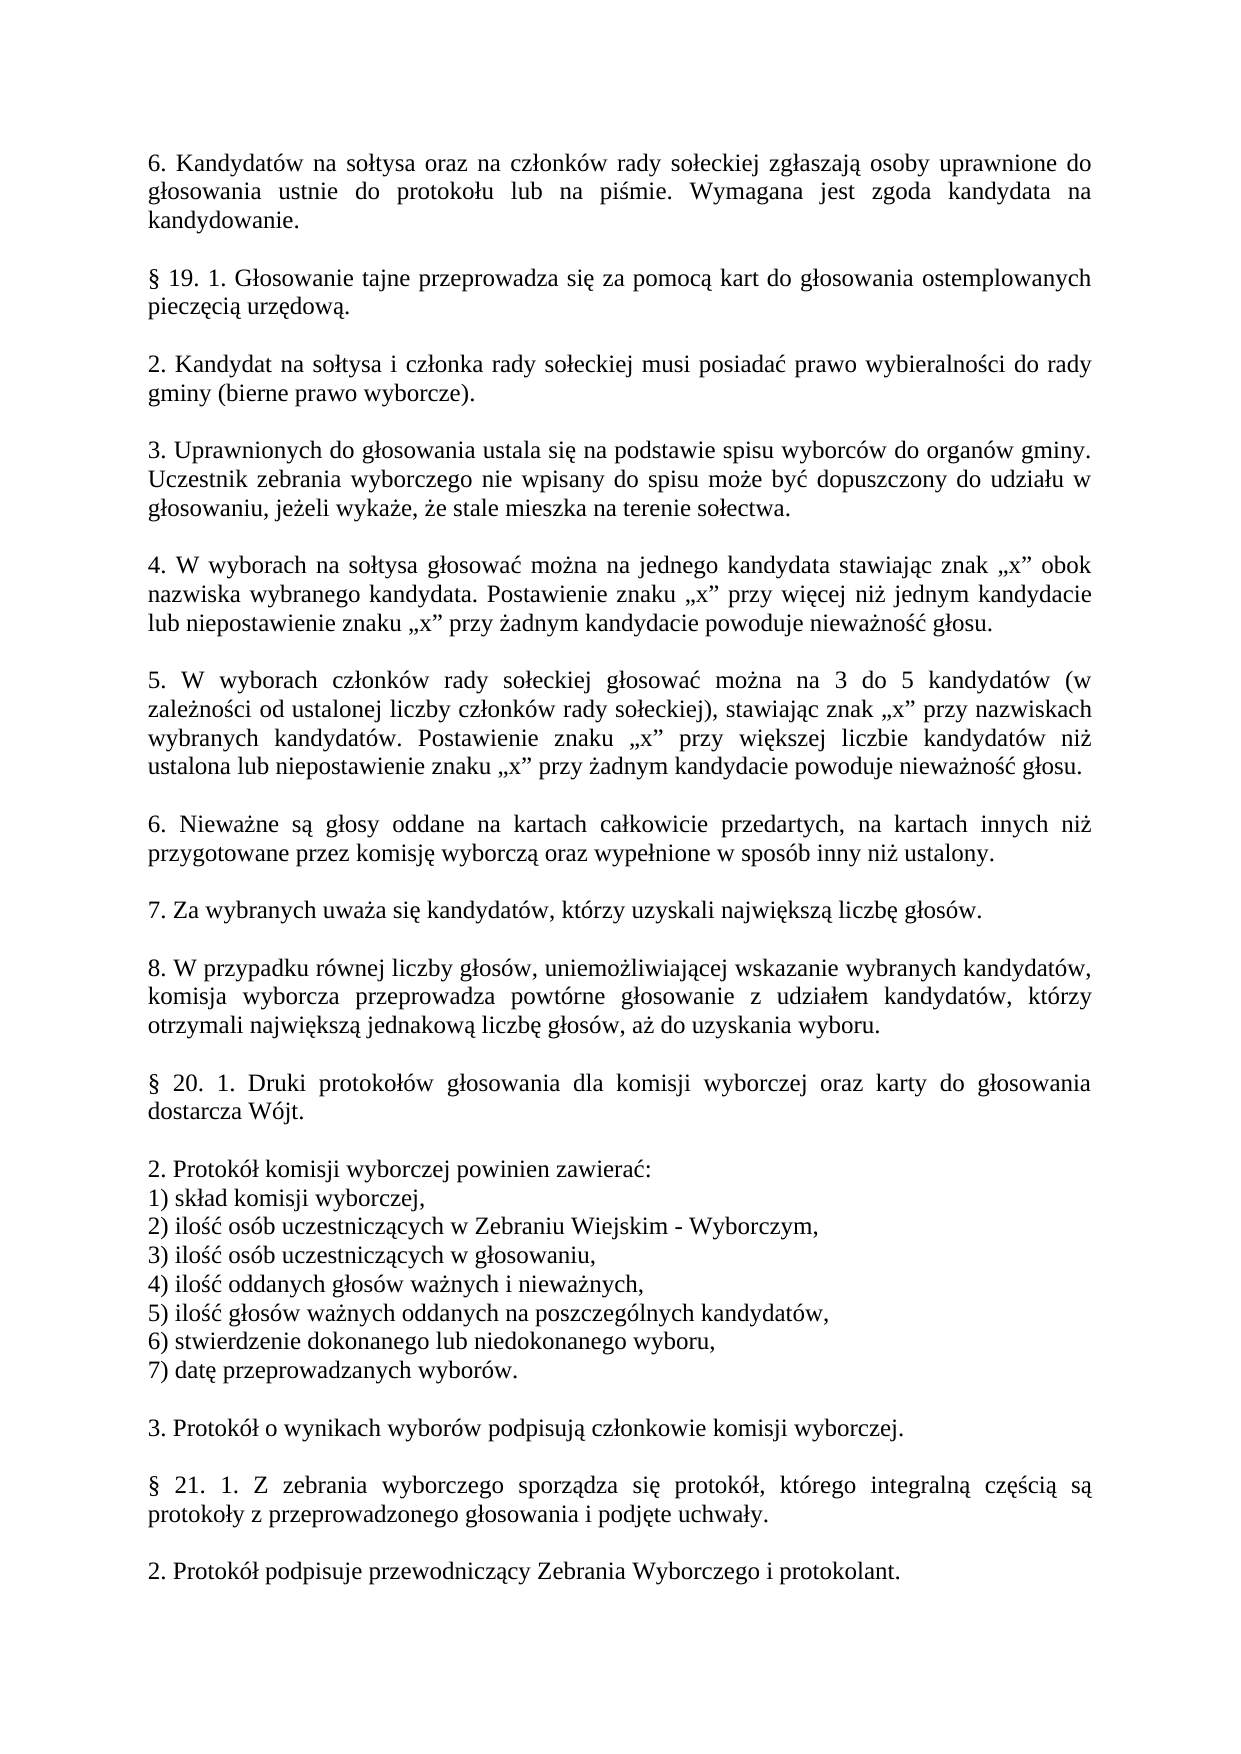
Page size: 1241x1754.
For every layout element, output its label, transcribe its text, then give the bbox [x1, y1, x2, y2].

text 3) ilość osób uczestniczących w głosowaniu, [148, 1240, 1093, 1269]
text 4. W wyborach na sołtysa głosować można na jednego kandydata stawiając znak „x” obok nazwiska wybranego kandydata. Postawienie znaku „x” przy więcej niż jednym kandydacie lub niepostawienie znaku „x” przy żadnym kandydacie powoduje nieważność głosu. [148, 550, 1093, 636]
text 2) ilość osób uczestniczących w Zebraniu Wiejskim - Wyborczym, [148, 1211, 1093, 1240]
text 8. W przypadku równej liczby głosów, uniemożliwiającej wskazanie wybranych kandydatów, komisja wyborcza przeprowadza powtórne głosowanie z udziałem kandydatów, którzy otrzymali największą jednakową liczbę głosów, aż do uzyskania wyboru. [148, 924, 1093, 1039]
text § 19. 1. Głosowanie tajne przeprowadza się za pomocą kart do głosowania ostemplowanych pieczęcią urzędową. [148, 234, 1093, 320]
text 1) skład komisji wyborczej, [148, 1183, 1093, 1211]
text 3. Uprawnionych do głosowania ustala się na podstawie spisu wyborców do organów gminy. Uczestnik zebrania wyborczego nie wpisany do spisu może być dopuszczony do udziału w głosowaniu, jeżeli wykaże, że stale mieszka na terenie sołectwa. [148, 435, 1093, 521]
text 6) stwierdzenie dokonanego lub niedokonanego wyboru, [148, 1326, 1093, 1355]
text 6. Nieważne są głosy oddane na kartach całkowicie przedartych, na kartach innych niż przygotowane przez komisję wyborczą oraz wypełnione w sposób inny niż ustalony. [148, 809, 1093, 866]
text 2. Protokół podpisuje przewodniczący Zebrania Wyborczego i protokolant. [148, 1556, 1093, 1585]
text 3. Protokół o wynikach wyborów podpisują członkowie komisji wyborczej. [148, 1413, 1093, 1441]
text 4) ilość oddanych głosów ważnych i nieważnych, [148, 1269, 1093, 1298]
text 7. Za wybranych uważa się kandydatów, którzy uzyskali największą liczbę głosów. [148, 866, 1093, 924]
text 2. Kandydat na sołtysa i członka rady sołeckiej musi posiadać prawo wybieralności do rady gminy (bierne prawo wyborcze). [148, 349, 1093, 406]
text 2. Protokół komisji wyborczej powinien zawierać: [148, 1154, 1093, 1183]
text § 20. 1. Druki protokołów głosowania dla komisji wyborczej oraz karty do głosowania dostarcza Wójt. [148, 1068, 1093, 1125]
text § 21. 1. Z zebrania wyborczego sporządza się protokół, którego integralną częścią są protokoły z przeprowadzonego głosowania i podjęte uchwały. [148, 1441, 1093, 1528]
text 6. Kandydatów na sołtysa oraz na członków rady sołeckiej zgłaszają osoby uprawnione do głosowania ustnie do protokołu lub na piśmie. Wymagana jest zgoda kandydata na kandydowanie. [148, 148, 1093, 234]
text 5) ilość głosów ważnych oddanych na poszczególnych kandydatów, [148, 1298, 1093, 1326]
text 7) datę przeprowadzanych wyborów. [148, 1355, 1093, 1384]
text 5. W wyborach członków rady sołeckiej głosować można na 3 do 5 kandydatów (w zależności od ustalonej liczby członków rady sołeckiej), stawiając znak „x” przy nazwiskach wybranych kandydatów. Postawienie znaku „x” przy większej liczbie kandydatów niż ustalona lub niepostawienie znaku „x” przy żadnym kandydacie powoduje nieważność głosu. [148, 636, 1093, 780]
